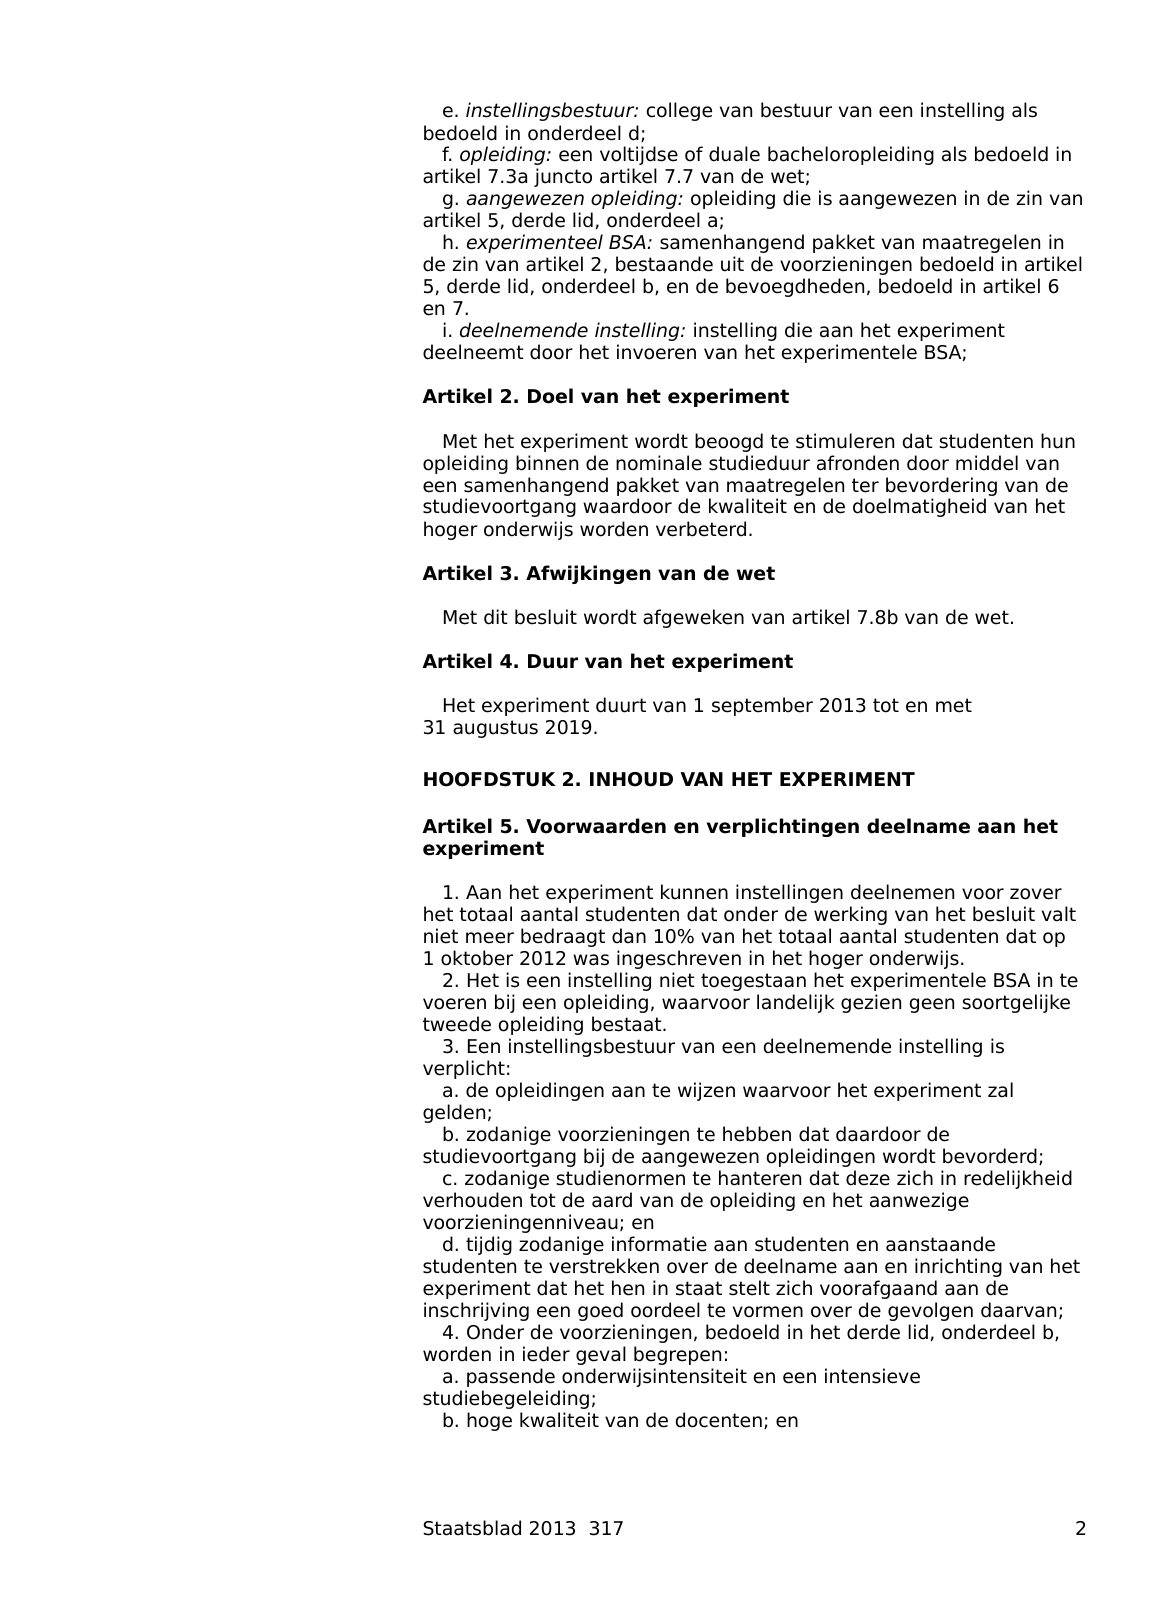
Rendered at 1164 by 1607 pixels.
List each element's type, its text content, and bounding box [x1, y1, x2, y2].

subtitle Artikel 5. Voorwaarden en verplichtingen deelname aan het experiment [422, 816, 1087, 860]
text b. zodanige voorzieningen te hebben dat daardoor de studievoortgang bij de aangewezen opleidingen wordt bevorderd; [422, 1124, 1087, 1168]
text Met het experiment wordt beoogd te stimuleren dat studenten hun opleiding binnen de nominale studieduur afronden door middel van een samenhangend pakket van maatregelen ter bevordering van de studievoortgang waardoor de kwaliteit en de doelmatigheid van het hoger onderwijs worden verbeterd. [422, 431, 1087, 540]
text a. de opleidingen aan te wijzen waarvoor het experiment zal gelden; [422, 1080, 1087, 1124]
text e. instellingsbestuur: college van bestuur van een instelling als bedoeld in onderdeel d; [422, 100, 1087, 144]
text 2. Het is een instelling niet toegestaan het experimentele BSA in te voeren bij een opleiding, waarvoor landelijk gezien geen soortgelijke tweede opleiding bestaat. [422, 970, 1087, 1036]
text b. hoge kwaliteit van de docenten; en [422, 1410, 1087, 1432]
text a. passende onderwijsintensiteit en een intensieve studiebegeleiding; [422, 1366, 1087, 1410]
text Met dit besluit wordt afgeweken van artikel 7.8b van de wet. [422, 607, 1087, 629]
text 3. Een instellingsbestuur van een deelnemende instelling is verplicht: [422, 1036, 1087, 1080]
text d. tijdig zodanige informatie aan studenten en aanstaande studenten te verstrekken over de deelname aan en inrichting van het experiment dat het hen in staat stelt zich voorafgaand aan de inschrijving een goed oordeel te vormen over de gevolgen daarvan; [422, 1234, 1087, 1322]
text f. opleiding: een voltijdse of duale bacheloropleiding als bedoeld in artikel 7.3a juncto artikel 7.7 van de wet; [422, 144, 1087, 188]
text i. deelnemende instelling: instelling die aan het experiment deelneemt door het invoeren van het experimentele BSA; [422, 320, 1087, 364]
subtitle HOOFDSTUK 2. INHOUD VAN HET EXPERIMENT [422, 769, 1087, 791]
text 1. Aan het experiment kunnen instellingen deelnemen voor zover het totaal aantal studenten dat onder de werking van het besluit valt niet meer bedraagt dan 10% van het totaal aantal studenten dat op 1 oktober 2012 was ingeschreven in het hoger onderwijs. [422, 882, 1087, 970]
text h. experimenteel BSA: samenhangend pakket van maatregelen in de zin van artikel 2, bestaande uit de voorzieningen bedoeld in artikel 5, derde lid, onderdeel b, en de bevoegdheden, bedoeld in artikel 6 en 7. [422, 232, 1087, 320]
text g. aangewezen opleiding: opleiding die is aangewezen in de zin van artikel 5, derde lid, onderdeel a; [422, 188, 1087, 232]
subtitle Artikel 4. Duur van het experiment [422, 651, 1087, 673]
subtitle Artikel 2. Doel van het experiment [422, 386, 1087, 408]
subtitle Artikel 3. Afwijkingen van de wet [422, 563, 1087, 584]
text c. zodanige studienormen te hanteren dat deze zich in redelijkheid verhouden tot de aard van de opleiding en het aanwezige voorzieningenniveau; en [422, 1168, 1087, 1234]
text Het experiment duurt van 1 september 2013 tot en met 31 augustus 2019. [422, 695, 1087, 739]
text 4. Onder de voorzieningen, bedoeld in het derde lid, onderdeel b, worden in ieder geval begrepen: [422, 1322, 1087, 1366]
